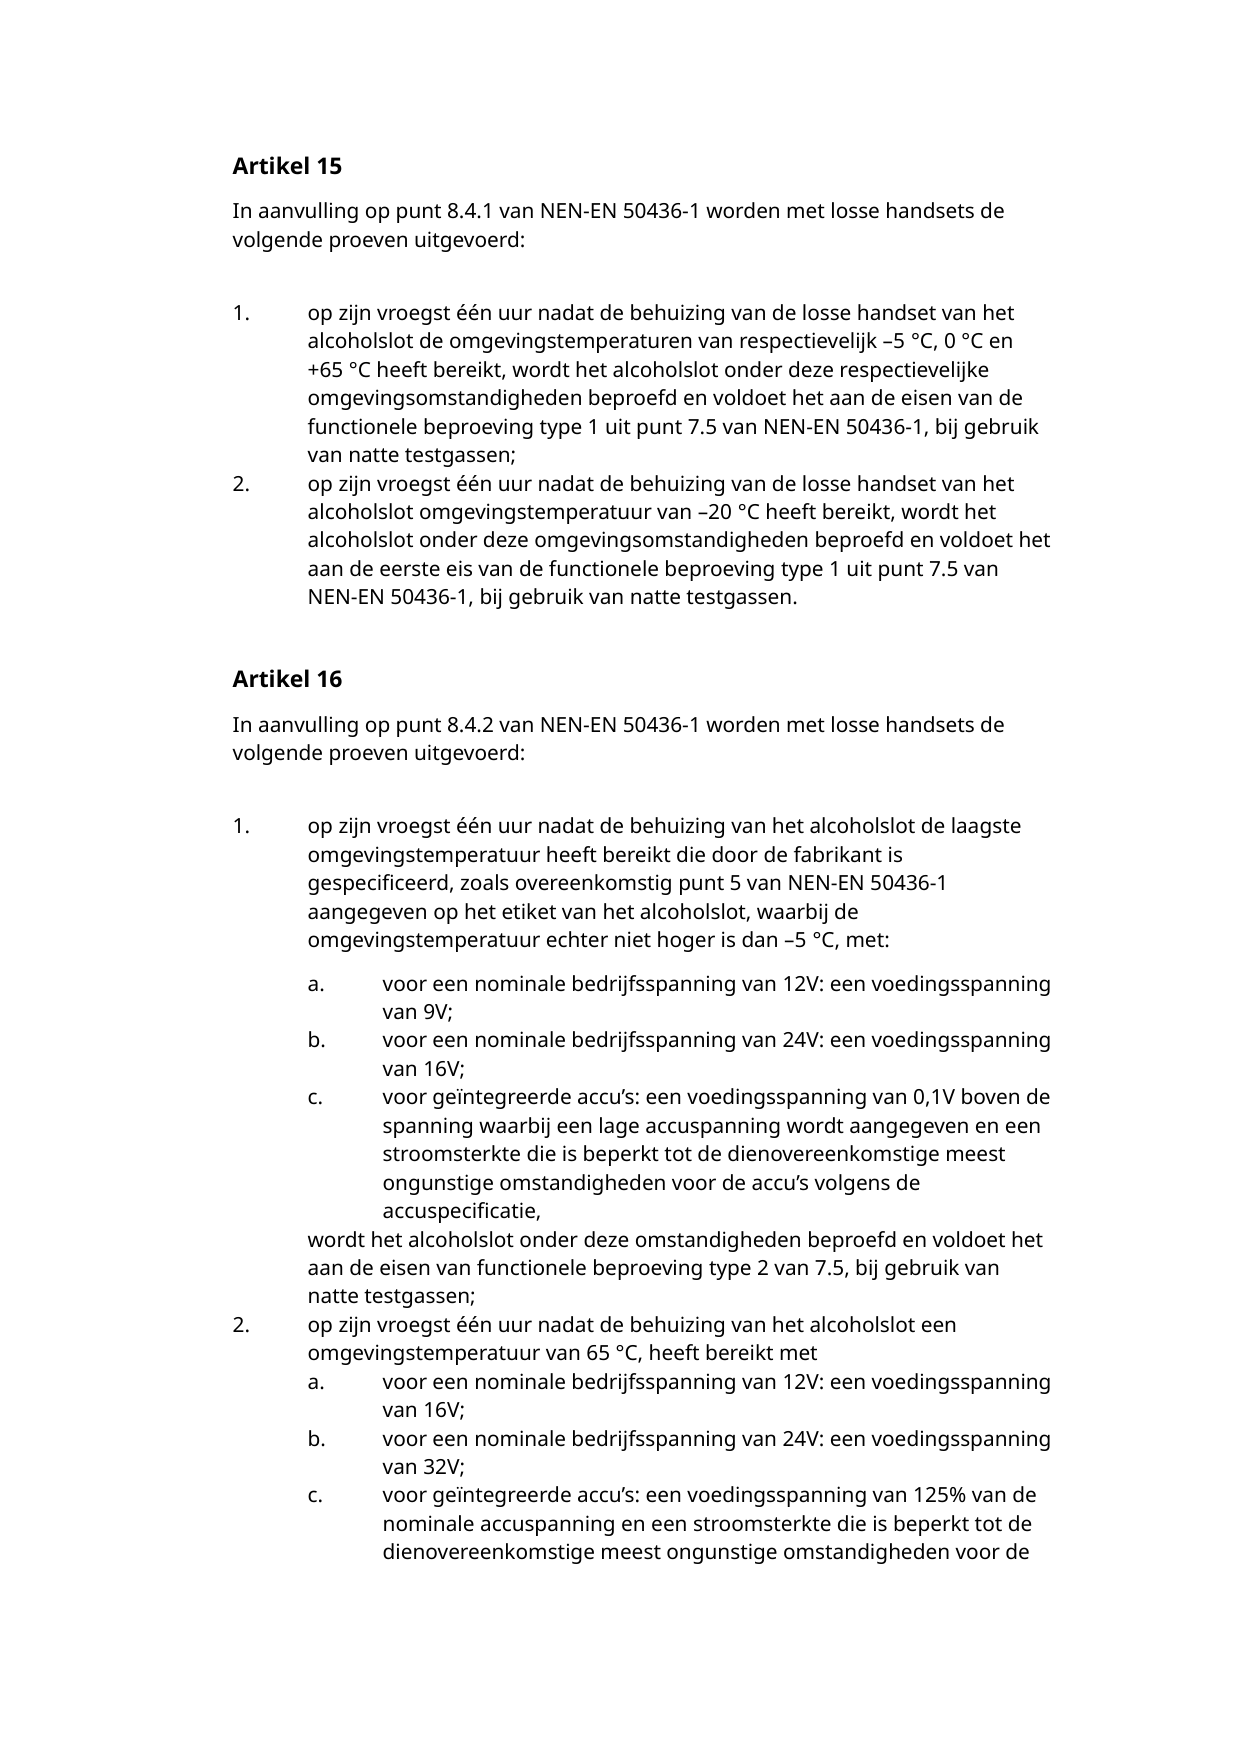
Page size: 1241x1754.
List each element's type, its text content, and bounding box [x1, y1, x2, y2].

list voor geïntegreerde accu’s: een voedingsspanning van 125% van de nominale accuspanning en een stroomsterkte die is beperkt tot de dienovereenkomstige meest ongunstige omstandigheden voor de [307, 1481, 1053, 1566]
list voor een nominale bedrijfsspanning van 24V: een voedingsspanning van 16V; [307, 1026, 1053, 1082]
list wordt het alcoholslot onder deze omstandigheden beproefd en voldoet het aan de eisen van functionele beproeving type 2 van 7.5, bij gebruik van natte testgassen; [232, 1225, 1053, 1310]
list op zijn vroegst één uur nadat de behuizing van de losse handset van het alcoholslot omgevingstemperatuur van –20 °C heeft bereikt, wordt het alcoholslot onder deze omgevingsomstandigheden beproefd en voldoet het aan de eerste eis van de functionele beproeving type 1 uit punt 7.5 van NEN-EN 50436-1, bij gebruik van natte testgassen. [232, 469, 1053, 611]
list voor een nominale bedrijfsspanning van 24V: een voedingsspanning van 32V; [307, 1424, 1053, 1481]
list voor geïntegreerde accu’s: een voedingsspanning van 0,1V boven de spanning waarbij een lage accuspanning wordt aangegeven en een stroomsterkte die is beperkt tot de dienovereenkomstige meest ongunstige omstandigheden voor de accu’s volgens de accuspecificatie, [307, 1082, 1053, 1225]
list voor een nominale bedrijfsspanning van 12V: een voedingsspanning van 9V; [307, 969, 1053, 1026]
subtitle Artikel 16 [232, 663, 1053, 695]
list op zijn vroegst één uur nadat de behuizing van het alcoholslot een omgevingstemperatuur van 65 °C, heeft bereikt met [232, 1310, 1053, 1367]
list voor een nominale bedrijfsspanning van 12V: een voedingsspanning van 16V; [307, 1367, 1053, 1424]
list op zijn vroegst één uur nadat de behuizing van het alcoholslot de laagste omgevingstemperatuur heeft bereikt die door de fabrikant is gespecificeerd, zoals overeenkomstig punt 5 van NEN-EN 50436-1 aangegeven op het etiket van het alcoholslot, waarbij de omgevingstemperatuur echter niet hoger is dan –5 °C, met: [232, 812, 1053, 954]
list op zijn vroegst één uur nadat de behuizing van de losse handset van het alcoholslot de omgevingstemperaturen van respectievelijk –5 °C, 0 °C en +65 °C heeft bereikt, wordt het alcoholslot onder deze respectievelijke omgevingsomstandigheden beproefd en voldoet het aan de eisen van de functionele beproeving type 1 uit punt 7.5 van NEN-EN 50436-1, bij gebruik van natte testgassen; [232, 298, 1053, 469]
subtitle Artikel 15 [232, 150, 1053, 181]
text In aanvulling op punt 8.4.1 van NEN-EN 50436-1 worden met losse handsets de volgende proeven uitgevoerd: [232, 196, 1053, 253]
text In aanvulling op punt 8.4.2 van NEN-EN 50436-1 worden met losse handsets de volgende proeven uitgevoerd: [232, 710, 1053, 767]
